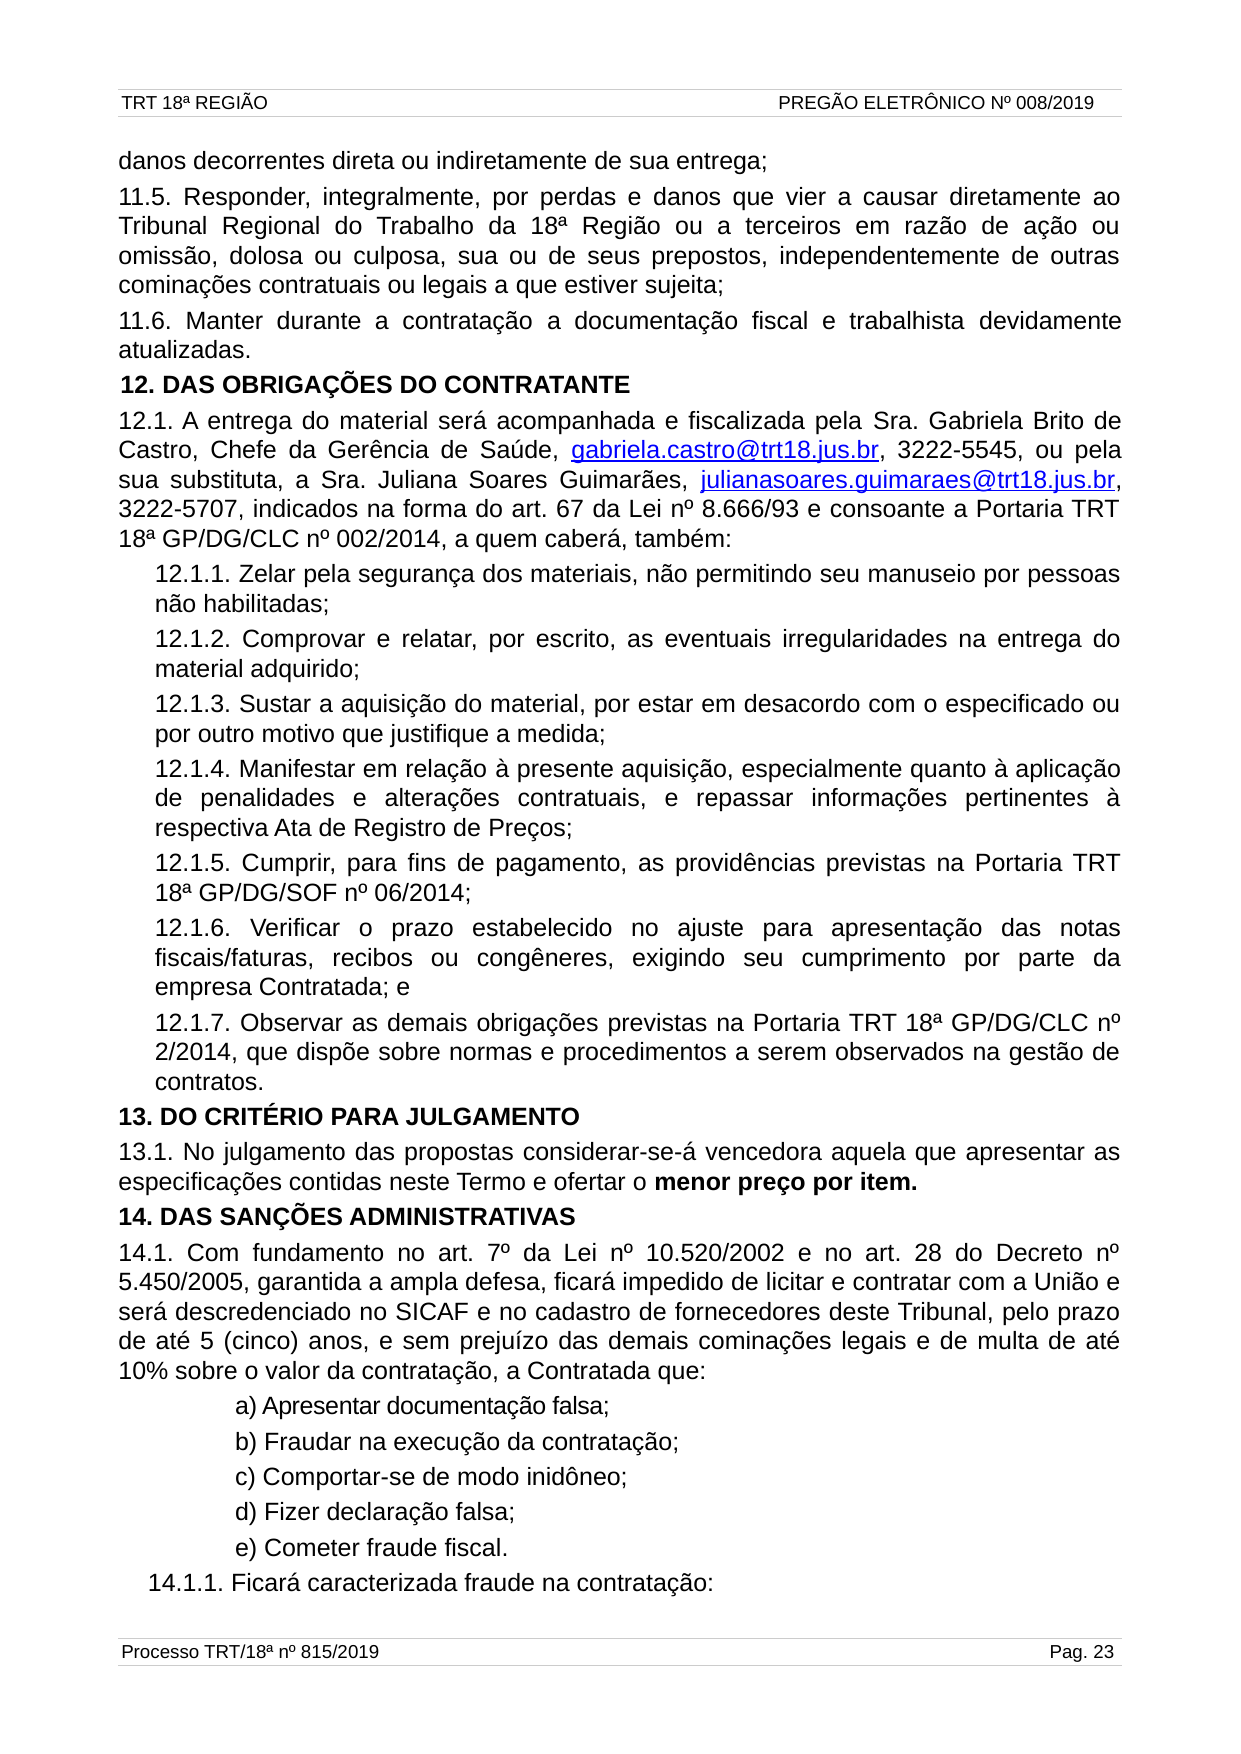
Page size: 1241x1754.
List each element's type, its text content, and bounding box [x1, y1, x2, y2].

text 12.1.4. Manifestar em relação à presente aquisição, especialmente quanto à aplicação de penalidades e alterações contratuais, e repassar informações pertinentes à respectiva Ata de Registro de Preços; [154, 753, 1122, 842]
text 12.1.6. Verificar o prazo estabelecido no ajuste para apresentação das notas fiscais/faturas, recibos ou congêneres, exigindo seu cumprimento por parte da empresa Contratada; e [154, 912, 1122, 1001]
text 12.1.7. Observar as demais obrigações previstas na Portaria TRT 18ª GP/DG/CLC nº 2/2014, que dispõe sobre normas e procedimentos a serem observados na gestão de contratos. [154, 1007, 1122, 1095]
text 13.1. No julgamento das propostas considerar-se-á vencedora aquela que apresentar as especificações contidas neste Termo e ofertar o menor preço por item. [118, 1137, 1122, 1196]
text 12.1.2. Comprovar e relatar, por escrito, as eventuais irregularidades na entrega do material adquirido; [154, 623, 1122, 682]
text 12.1.3. Sustar a aquisição do material, por estar em desacordo com o especificado ou por outro motivo que justifique a medida; [154, 688, 1122, 747]
text 12. DAS OBRIGAÇÕES DO CONTRATANTE [120, 370, 1122, 399]
text 12.1. A entrega do material será acompanhada e fiscalizada pela Sra. Gabriela Brito de Castro, Chefe da Gerência de Saúde, gabriela.castro@trt18.jus.br, 3222-5545, ou pela sua substituta, a Sra. Juliana Soares Guimarães, julianasoares.guimaraes@trt18.jus.br, 3222-5707, indicados na forma do art. 67 da Lei nº 8.666/93 e consoante a Portaria TRT 18ª GP/DG/CLC nº 002/2014, a quem caberá, também: [118, 405, 1122, 553]
text e) Cometer fraude fiscal. [189, 1532, 1122, 1561]
text 14. DAS SANÇÕES ADMINISTRATIVAS [118, 1202, 1122, 1231]
text 14.1. Com fundamento no art. 7º da Lei nº 10.520/2002 e no art. 28 do Decreto nº 5.450/2005, garantida a ampla defesa, ficará impedido de licitar e contratar com a União e será descredenciado no SICAF e no cadastro de fornecedores deste Tribunal, pelo prazo de até 5 (cinco) anos, e sem prejuízo das demais cominações legais e de multa de até 10% sobre o valor da contratação, a Contratada que: [118, 1237, 1122, 1384]
text 12.1.5. Cumprir, para fins de pagamento, as providências previstas na Portaria TRT 18ª GP/DG/SOF nº 06/2014; [154, 848, 1122, 907]
text 11.6. Manter durante a contratação a documentação fiscal e trabalhista devidamente atualizadas. [118, 305, 1122, 364]
text danos decorrentes direta ou indiretamente de sua entrega; [118, 146, 1122, 175]
text d) Fizer declaração falsa; [189, 1497, 1122, 1526]
text 11.5. Responder, integralmente, por perdas e danos que vier a causar diretamente ao Tribunal Regional do Trabalho da 18ª Região ou a terceiros em razão de ação ou omissão, dolosa ou culposa, sua ou de seus prepostos, independentemente de outras cominações contratuais ou legais a que estiver sujeita; [118, 181, 1122, 299]
text 13. DO CRITÉRIO PARA JULGAMENTO [118, 1101, 1122, 1131]
text 12.1.1. Zelar pela segurança dos materiais, não permitindo seu manuseio por pessoas não habilitadas; [154, 558, 1122, 617]
text c) Comportar-se de modo inidôneo; [189, 1461, 1122, 1491]
text 14.1.1. Ficará caracterizada fraude na contratação: [148, 1567, 1122, 1597]
text b) Fraudar na execução da contratação; [189, 1426, 1122, 1455]
text a) Apresentar documentação falsa; [189, 1390, 1122, 1420]
